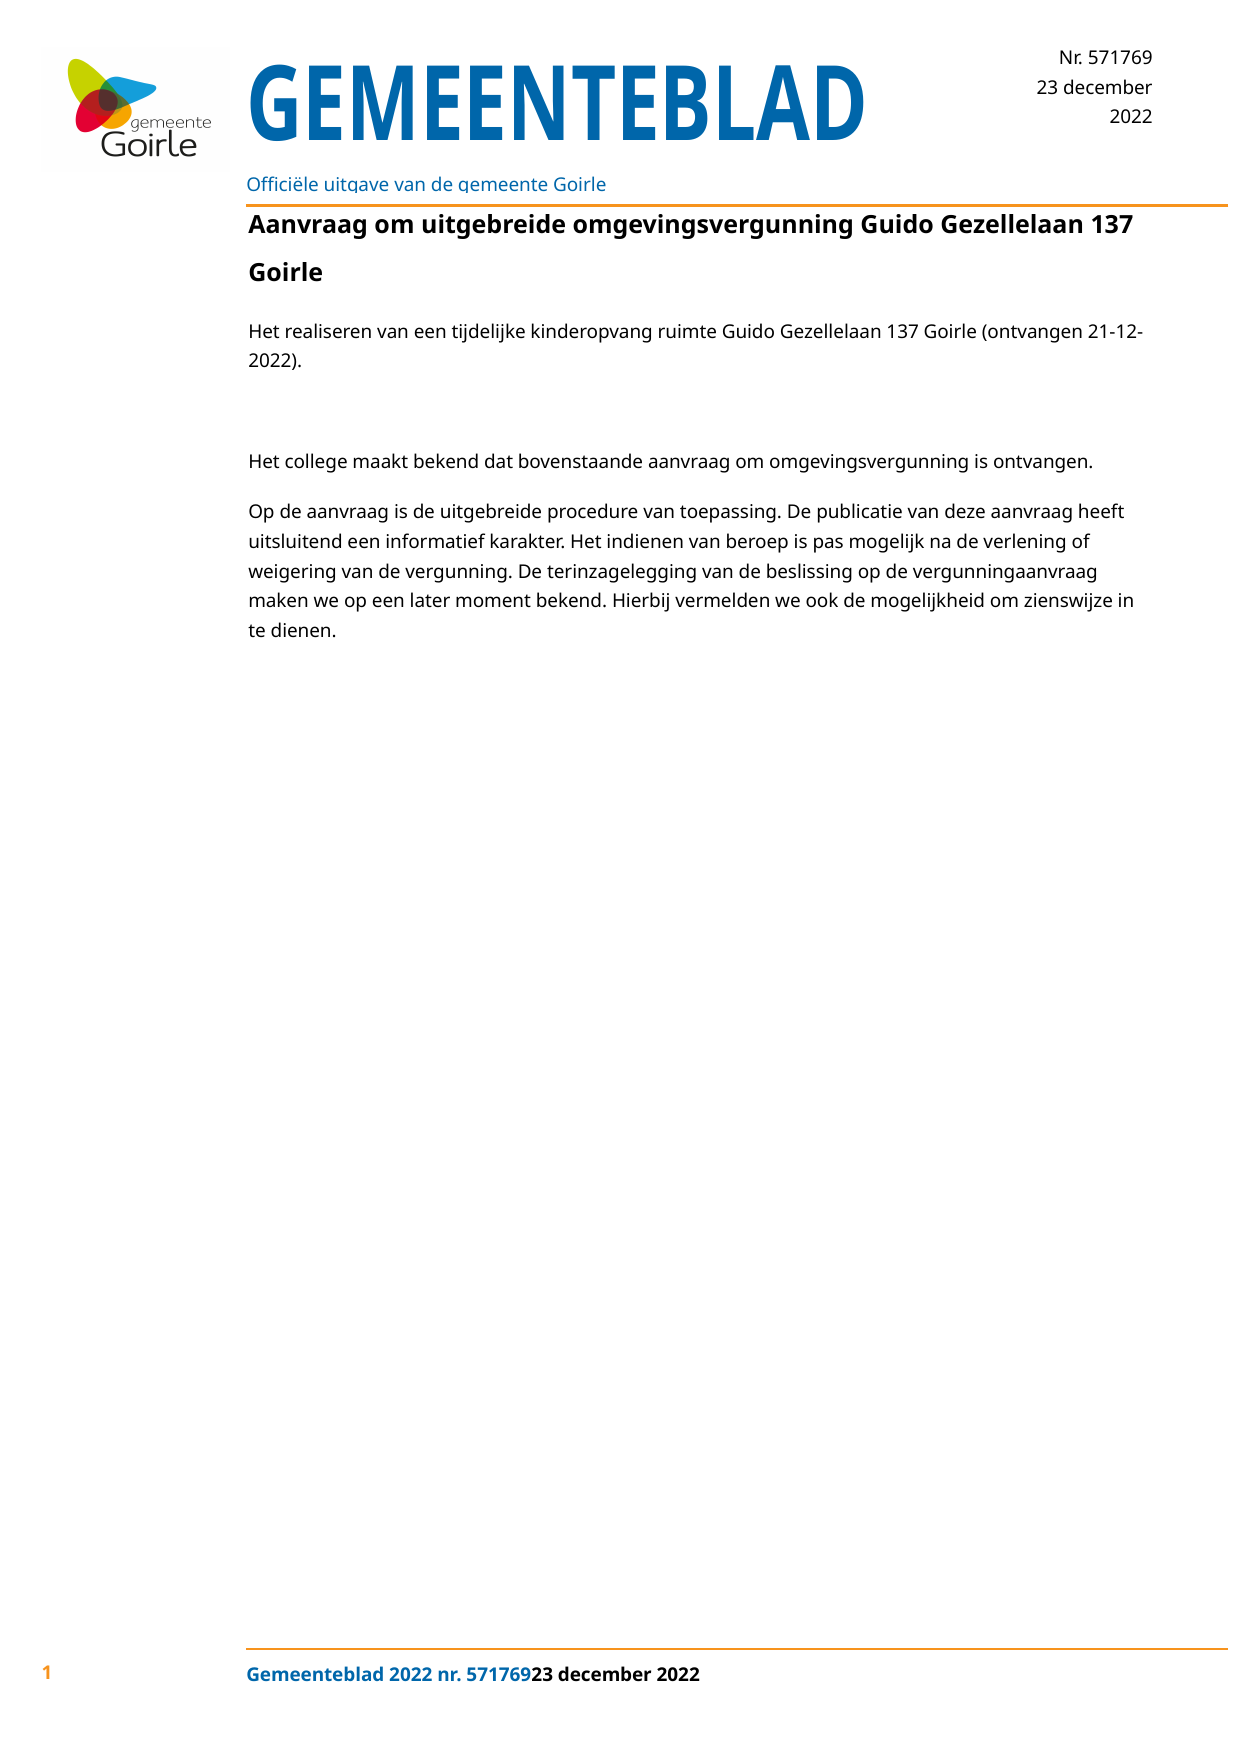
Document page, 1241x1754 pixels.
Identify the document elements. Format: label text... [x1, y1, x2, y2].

text Het realiseren van een tijdelijke kinderopvang ruimte Guido Gezellelaan 137 Goirle (ontvangen 21-12-2022). [248, 318, 1152, 373]
text Aanvraag om uitgebreide omgevingsvergunning Guido Gezellelaan 137 Goirle [248, 207, 1152, 288]
text Het college maakt bekend dat bovenstaande aanvraag om omgevingsvergunning is ontvangen. [248, 448, 1152, 474]
picture [41, 47, 231, 172]
text Op de aanvraag is de uitgebreide procedure van toepassing. De publicatie van deze aanvraag heeft uitsluitend een informatief karakter. Het indienen van beroep is pas mogelijk na de verlening of weigering van de vergunning. De terinzagelegging van de beslissing op de vergunningaanvraag maken we op een later moment bekend. Hierbij vermelden we ook de mogelijkheid om zienswijze in te dienen. [248, 499, 1152, 643]
